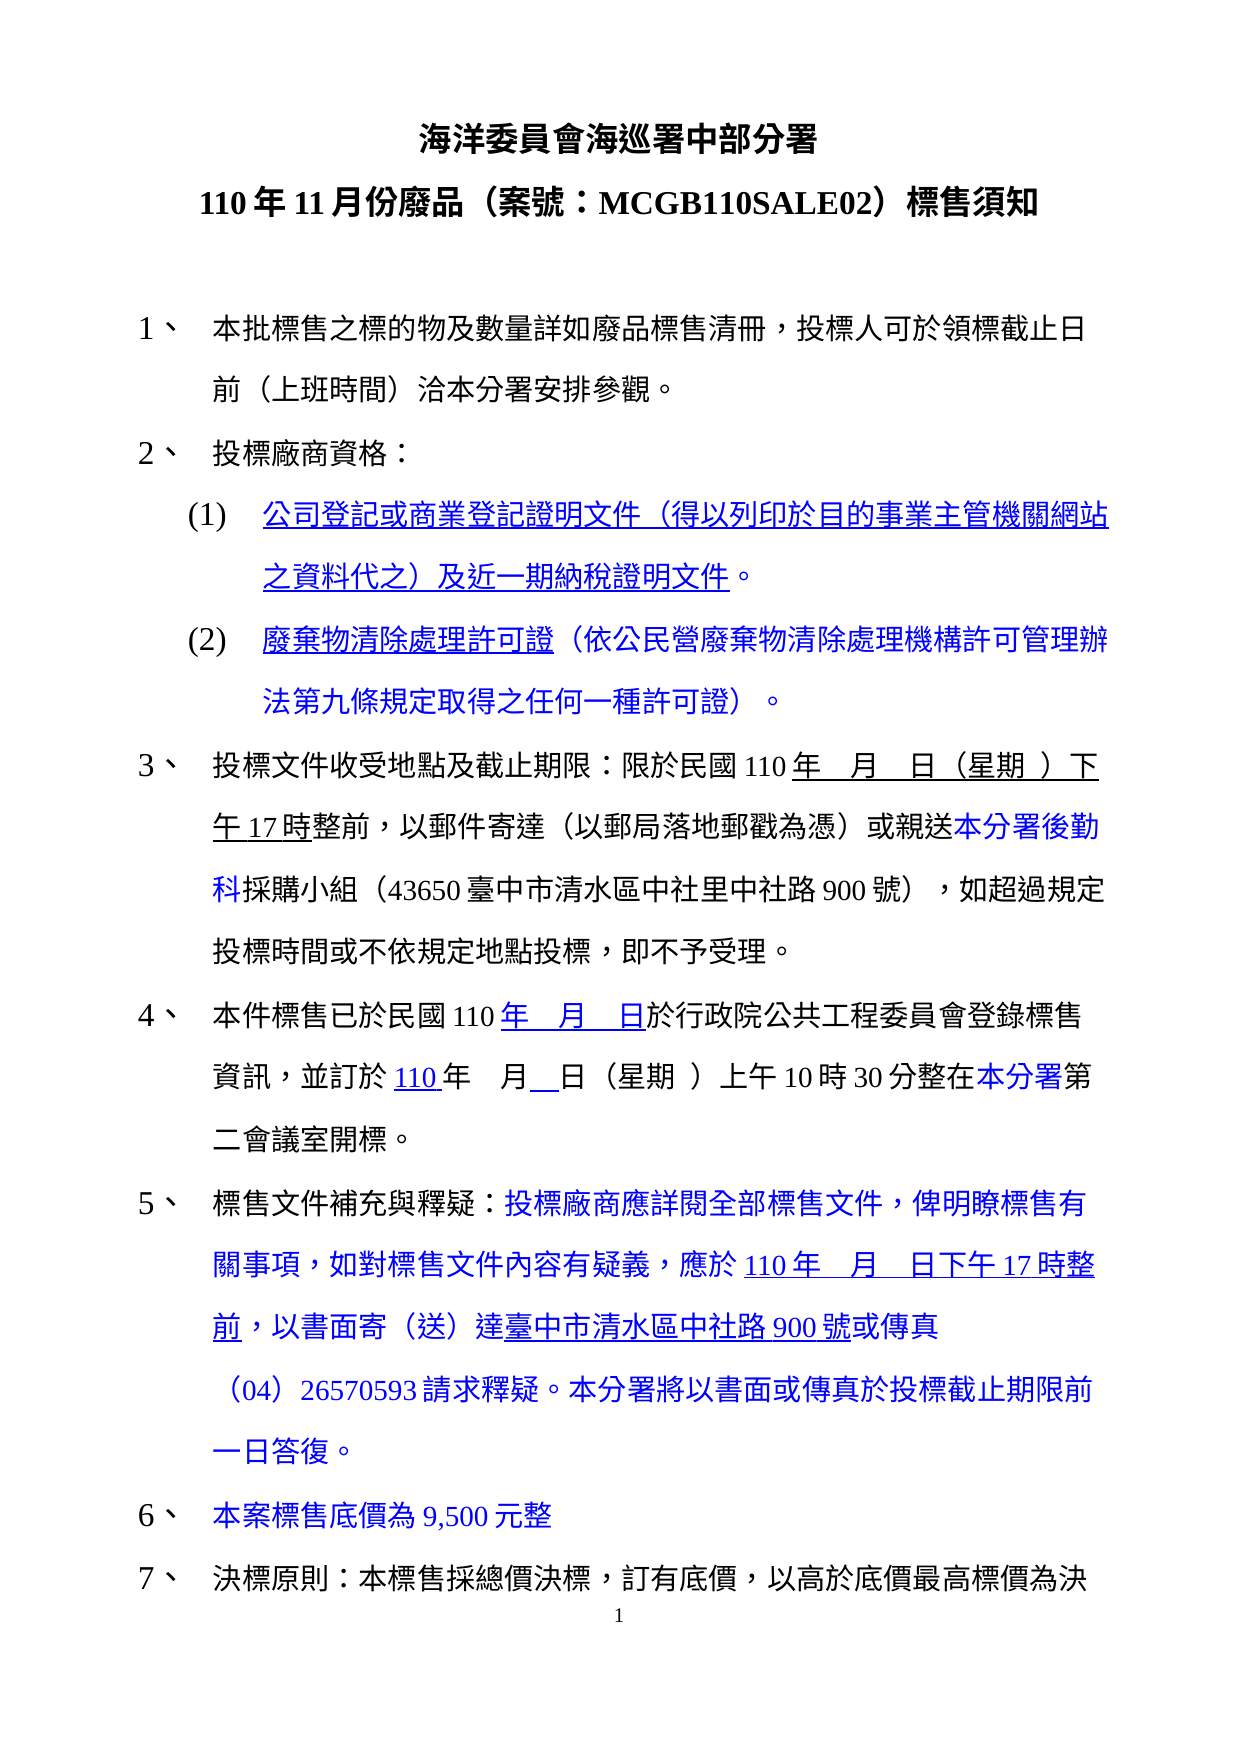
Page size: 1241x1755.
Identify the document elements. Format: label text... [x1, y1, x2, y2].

text 海洋委員會海巡署中部分署 [113, 96, 1125, 158]
list 投標文件收受地點及截止期限：限於民國110年 月 日（星期 ）下午17時整前，以郵件寄達（以郵局落地郵戳為憑）或親送本分署後勤科採購小組（43650臺中市清水區中社里中社路900號），如超過規定投標時間或不依規定地點投標，即不予受理。 [138, 721, 1112, 971]
list 公司登記或商業登記證明文件（得以列印於目的事業主管機關網站之資料代之）及近一期納稅證明文件。 [188, 471, 1112, 596]
list 本案標售底價為9,500元整 [138, 1471, 1112, 1533]
list 標售文件補充與釋疑：投標廠商應詳閱全部標售文件，俾明瞭標售有關事項，如對標售文件內容有疑義，應於110年 月 日下午17時整前，以書面寄（送）達臺中市清水區中社路900號或傳真（04）26570593請求釋疑。本分署將以書面或傳真於投標截止期限前一日答復。 [138, 1158, 1112, 1471]
list 本批標售之標的物及數量詳如廢品標售清冊，投標人可於領標截止日前（上班時間）洽本分署安排參觀。 [138, 283, 1112, 408]
list 決標原則：本標售採總價決標，訂有底價，以高於底價最高標價為決 [138, 1533, 1112, 1596]
text 110年11月份廢品（案號：MCGB110SALE02）標售須知 [113, 158, 1125, 221]
list 投標廠商資格： [138, 408, 1112, 471]
list 本件標售已於民國110年 月 日於行政院公共工程委員會登錄標售資訊，並訂於110年 月 日（星期 ）上午10時30分整在本分署第二會議室開標。 [138, 971, 1112, 1158]
list 廢棄物清除處理許可證（依公民營廢棄物清除處理機構許可管理辦法第九條規定取得之任何一種許可證）。 [188, 596, 1112, 721]
